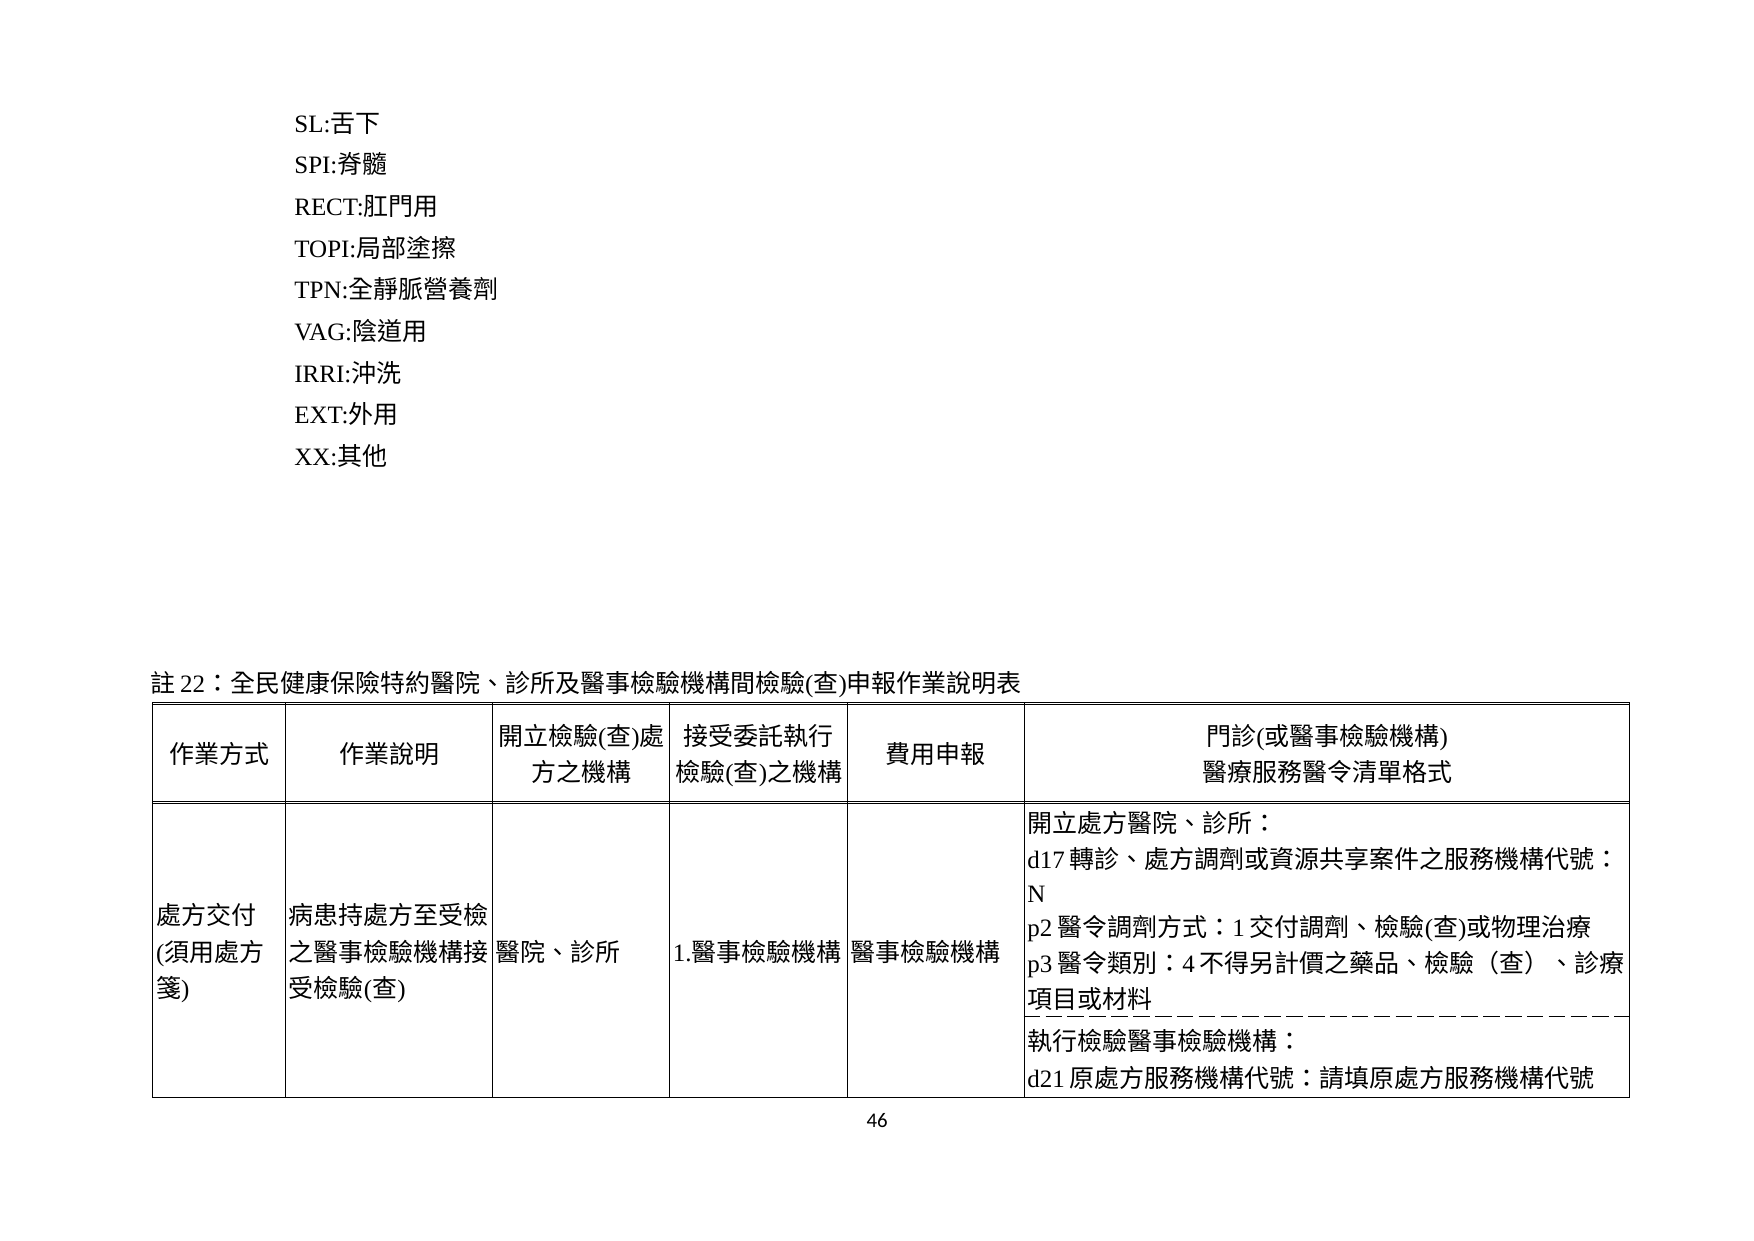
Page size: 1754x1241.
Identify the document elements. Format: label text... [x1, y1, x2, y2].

table_cell 1.醫事檢驗機構 [670, 804, 847, 1097]
table_header 作業說明 [286, 705, 492, 801]
table_header 接受委託執行檢驗(查)之機構 [670, 705, 847, 801]
table_header 作業方式 [153, 705, 285, 801]
table_header 開立檢驗(查)處方之機構 [493, 705, 669, 801]
table_cell 病患持處方至受檢之醫事檢驗機構接受檢驗(查) [286, 804, 492, 1097]
table_cell 開立處方醫院、診所： d17轉診、處方調劑或資源共享案件之服務機構代號：N p2醫令調劑方式：1交付調劑、檢驗(查)或物理治療 p3醫令類別：4不得另計價之藥品、檢驗（查）、診療項目或材料 [1025, 804, 1629, 1016]
table_cell SL:舌下 SPI:脊髓 RECT:肛門用 TOPI:局部塗擦 TPN:全靜脈營養劑 VAG:陰道用 IRRI:沖洗 EXT:外用 XX:其他 [206, 98, 1626, 639]
table_cell 執行檢驗醫事檢驗機構： d21原處方服務機構代號：請填原處方服務機構代號 [1025, 1016, 1629, 1097]
table_cell 醫事檢驗機構 [848, 804, 1024, 1097]
table_header 門診(或醫事檢驗機構) 醫療服務醫令清單格式 [1025, 705, 1629, 801]
text 註22：全民健康保險特約醫院、診所及醫事檢驗機構間檢驗(查)申報作業說明表 [150, 639, 1604, 702]
table_header 費用申報 [848, 705, 1024, 801]
table_cell 醫院、診所 [493, 804, 669, 1097]
table_cell 處方交付 (須用處方箋) [153, 804, 285, 1097]
